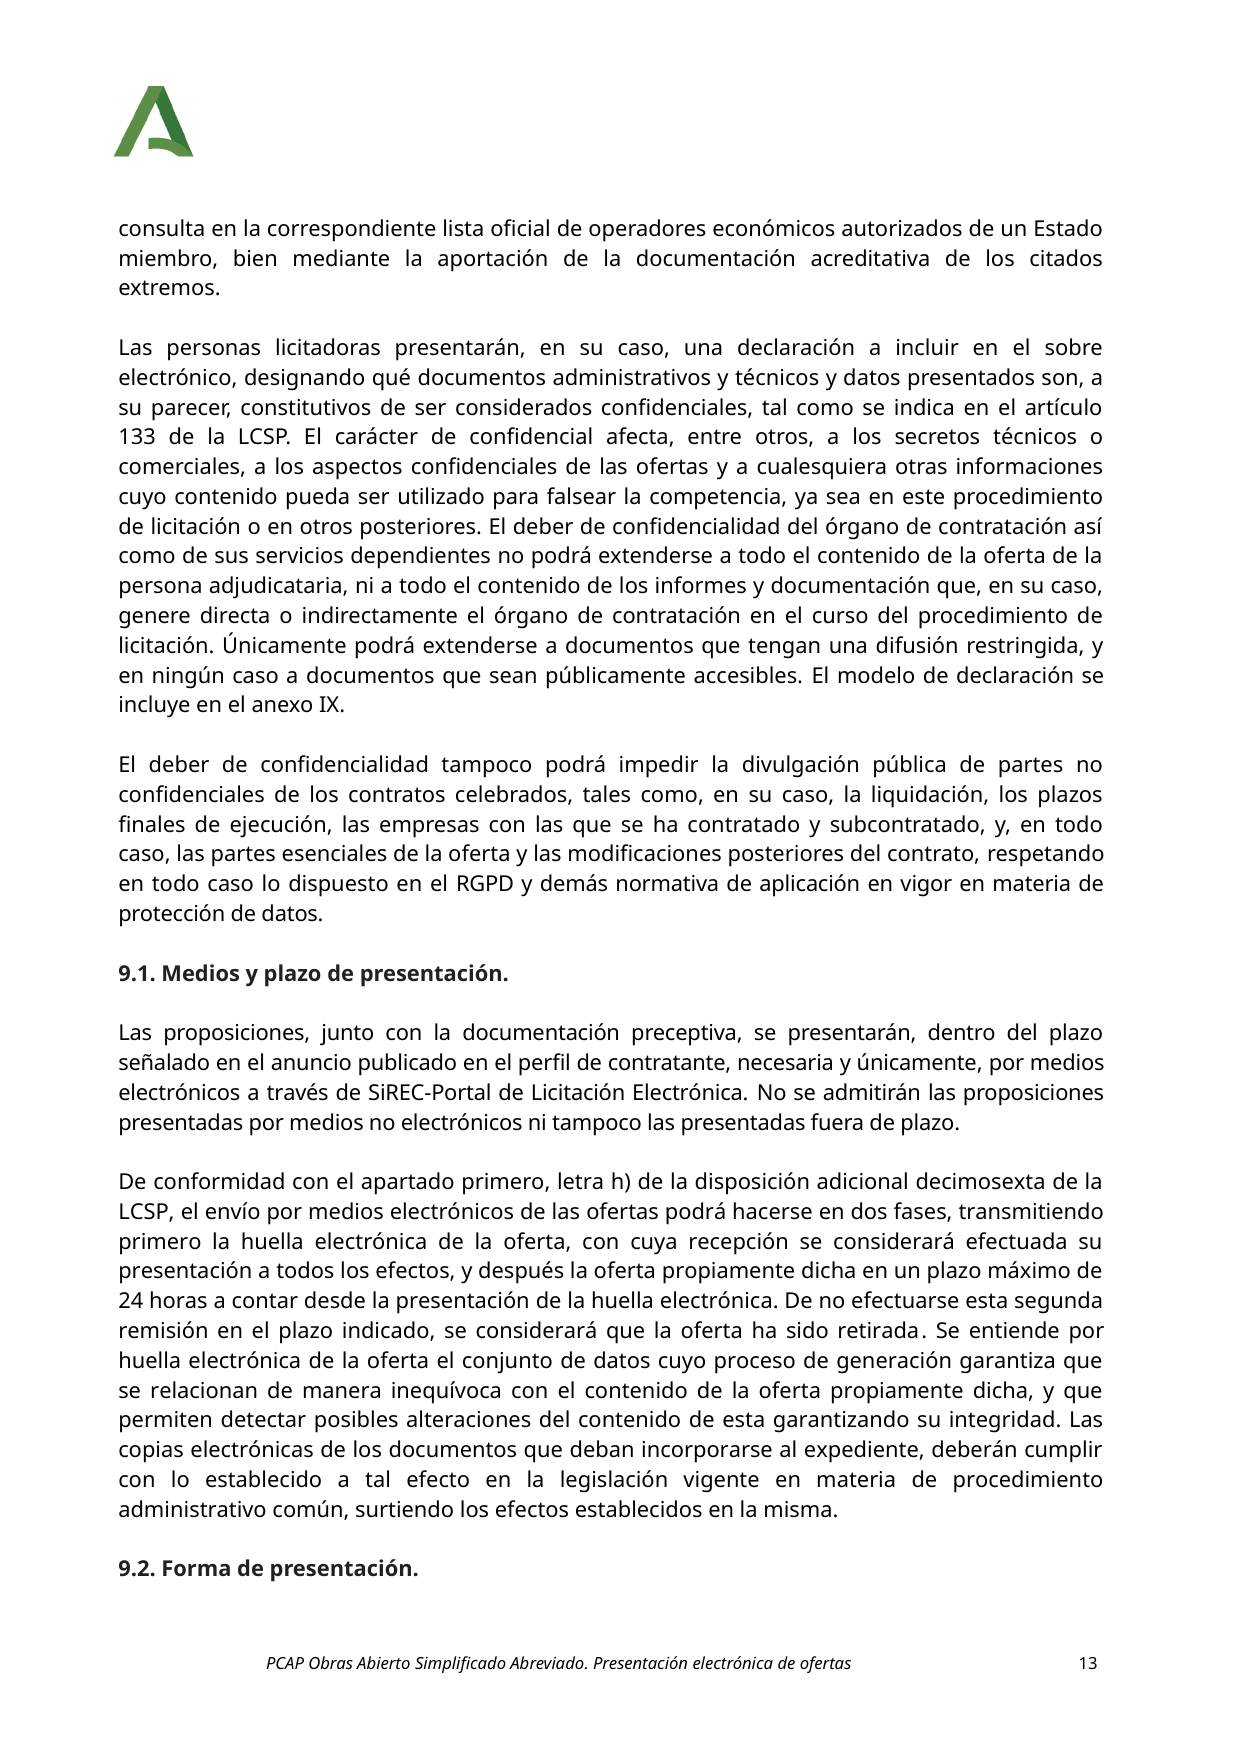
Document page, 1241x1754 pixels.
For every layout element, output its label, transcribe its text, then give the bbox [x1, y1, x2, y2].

text 9.1. Medios y plazo de presentación. [118, 957, 1104, 987]
text Las personas licitadoras presentarán, en su caso, una declaración a incluir en el sobre electrónico, designando qué documentos administrativos y técnicos y datos presentados son, a su parecer, constitutivos de ser considerados confidenciales, tal como se indica en el artículo 133 de la LCSP. El carácter de confidencial afecta, entre otros, a los secretos técnicos o comerciales, a los aspectos confidenciales de las ofertas y a cualesquiera otras informaciones cuyo contenido pueda ser utilizado para falsear la competencia, ya sea en este procedimiento de licitación o en otros posteriores. El deber de confidencialidad del órgano de contratación así como de sus servicios dependientes no podrá extenderse a todo el contenido de la oferta de la persona adjudicataria, ni a todo el contenido de los informes y documentación que, en su caso, genere directa o indirectamente el órgano de contratación en el curso del procedimiento de licitación. Únicamente podrá extenderse a documentos que tengan una difusión restringida, y en ningún caso a documentos que sean públicamente accesibles. El modelo de declaración se incluye en el anexo IX. [118, 332, 1104, 719]
text De conformidad con el apartado primero, letra h) de la disposición adicional decimosexta de la LCSP, el envío por medios electrónicos de las ofertas podrá hacerse en dos fases, transmitiendo primero la huella electrónica de la oferta, con cuya recepción se considerará efectuada su presentación a todos los efectos, y después la oferta propiamente dicha en un plazo máximo de 24 horas a contar desde la presentación de la huella electrónica. De no efectuarse esta segunda remisión en el plazo indicado, se considerará que la oferta ha sido retirada. Se entiende por huella electrónica de la oferta el conjunto de datos cuyo proceso de generación garantiza que se relacionan de manera inequívoca con el contenido de la oferta propiamente dicha, y que permiten detectar posibles alteraciones del contenido de esta garantizando su integridad. Las copias electrónicas de los documentos que deban incorporarse al expediente, deberán cumplir con lo establecido a tal efecto en la legislación vigente en materia de procedimiento administrativo común, surtiendo los efectos establecidos en la misma. [118, 1166, 1104, 1523]
text 9.2. Forma de presentación. [118, 1553, 1104, 1583]
text El deber de confidencialidad tampoco podrá impedir la divulgación pública de partes no confidenciales de los contratos celebrados, tales como, en su caso, la liquidación, los plazos finales de ejecución, las empresas con las que se ha contratado y subcontratado, y, en todo caso, las partes esenciales de la oferta y las modificaciones posteriores del contrato, respetando en todo caso lo dispuesto en el RGPD y demás normativa de aplicación en vigor en materia de protección de datos. [118, 749, 1104, 928]
text Las proposiciones, junto con la documentación preceptiva, se presentarán, dentro del plazo señalado en el anuncio publicado en el perfil de contratante, necesaria y únicamente, por medios electrónicos a través de SiREC-Portal de Licitación Electrónica. No se admitirán las proposiciones presentadas por medios no electrónicos ni tampoco las presentadas fuera de plazo. [118, 1017, 1104, 1136]
text consulta en la correspondiente lista oficial de operadores económicos autorizados de un Estado miembro, bien mediante la aportación de la documentación acreditativa de los citados extremos. [118, 213, 1104, 302]
picture [109, 81, 198, 161]
